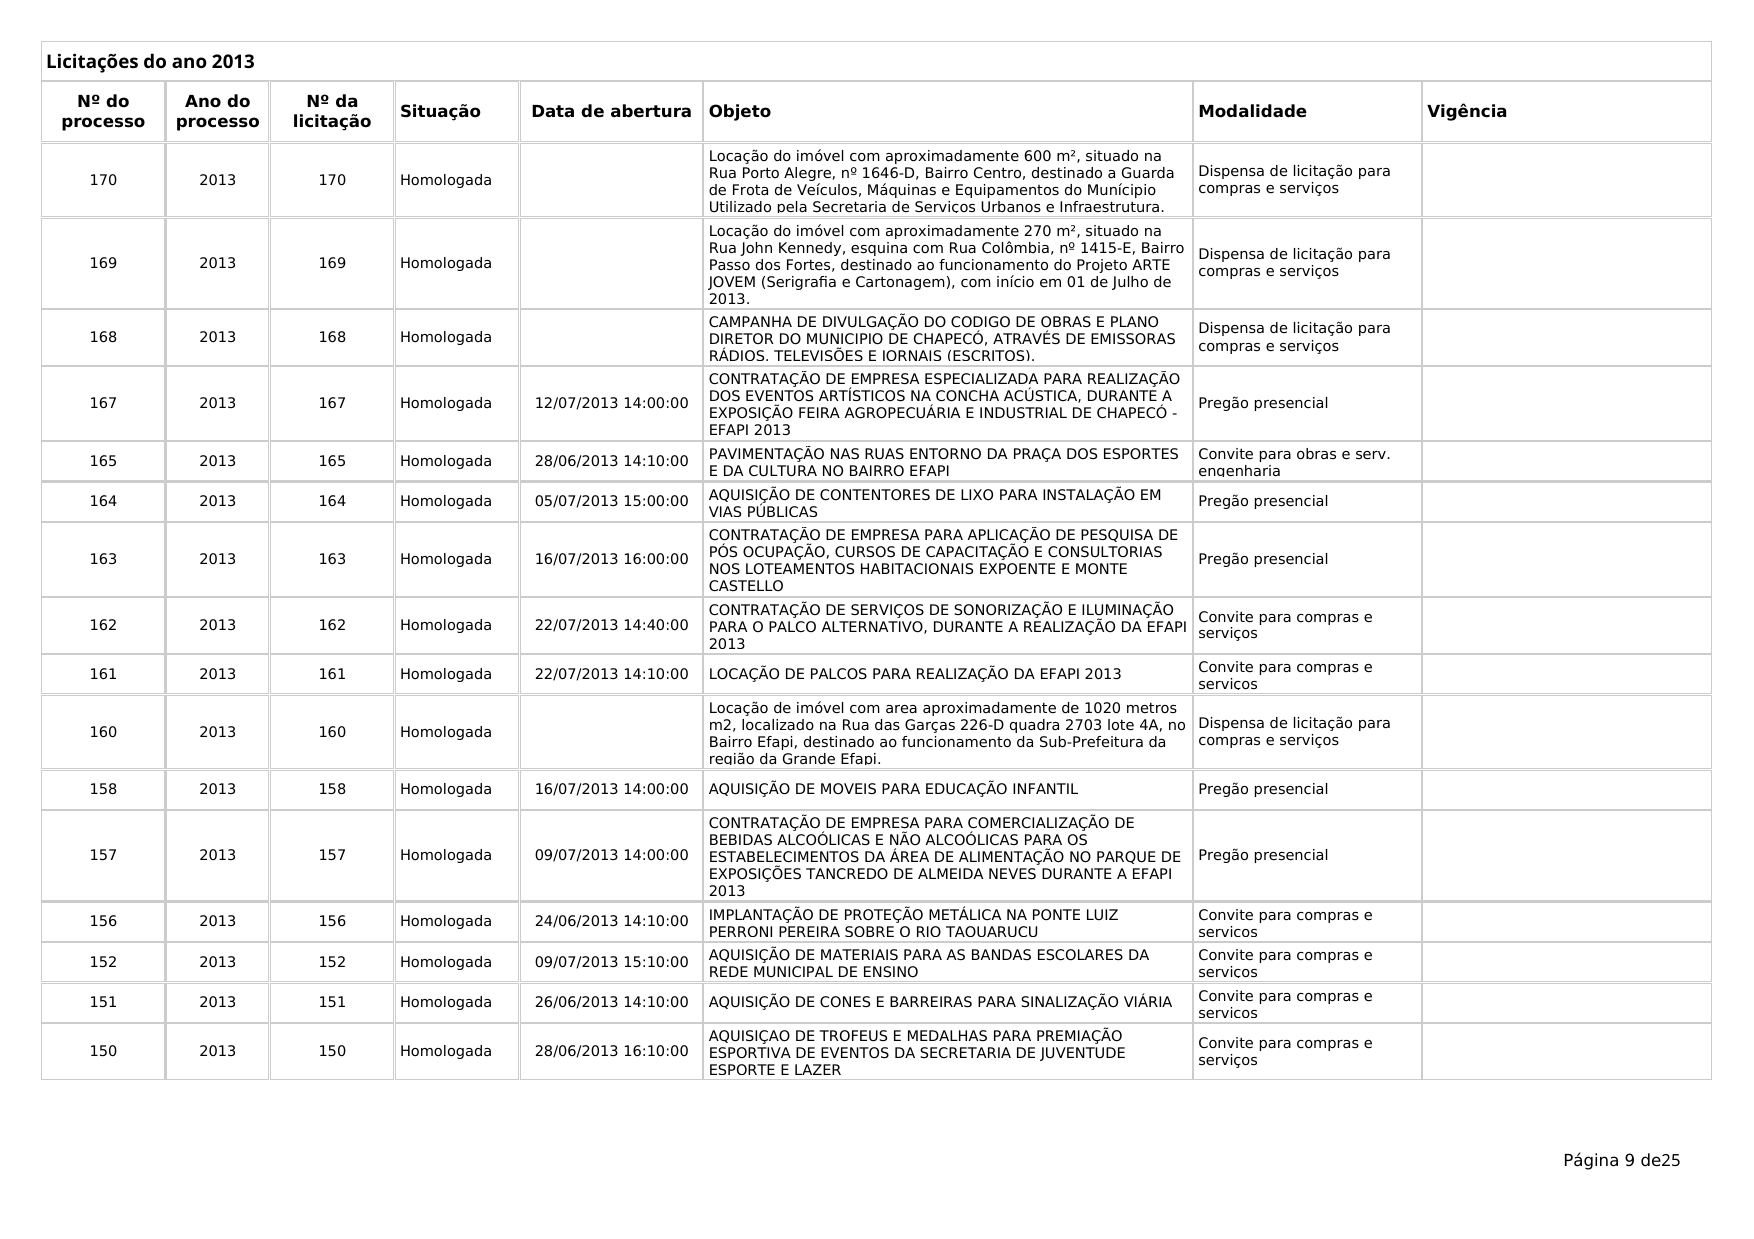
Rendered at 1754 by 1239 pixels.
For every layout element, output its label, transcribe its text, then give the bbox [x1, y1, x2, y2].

table_cell 28/06/2013 14:10:00 [521, 442, 702, 480]
table_cell AQUISIÇAO DE TROFEUS E MEDALHAS PARA PREMIAÇÃO ESPORTIVA DE EVENTOS DA SECRETARIA DE JUVENTUDE ESPORTE E LAZER [704, 1024, 1192, 1079]
table_cell Homologada [396, 310, 518, 365]
table_cell [395, 1140, 519, 1181]
table_cell 151 [271, 984, 393, 1022]
table_cell Convite para compras e serviços [1194, 903, 1421, 941]
table_header [166, 0, 269, 41]
table_cell [1423, 483, 1711, 521]
table_cell 164 [271, 483, 393, 521]
table_cell [703, 1080, 1193, 1140]
table_cell Locação de imóvel com area aproximadamente de 1020 metros m2, localizado na Rua das Garças 226-D quadra 2703 lote 4A, no Bairro Efapi, destinado ao funcionamento da Sub-Prefeitura da região da Grande Efapi. [704, 696, 1192, 768]
table_cell [1713, 143, 1753, 217]
table_cell 160 [42, 696, 164, 768]
table_cell 158 [42, 771, 164, 809]
table_cell [1713, 309, 1753, 366]
table_cell IMPLANTAÇÃO DE PROTEÇÃO METÁLICA NA PONTE LUIZ PERRONI PEREIRA SOBRE O RIO TAQUARUÇU [704, 903, 1192, 941]
table_cell 16/07/2013 14:00:00 [521, 771, 702, 809]
table_cell 156 [271, 903, 393, 941]
table_cell Homologada [396, 771, 518, 809]
table_cell Convite para obras e serv. engenharia [1194, 442, 1421, 480]
table_cell 167 [271, 367, 393, 440]
table_cell 2013 [167, 811, 268, 900]
table_cell Situação [396, 82, 518, 141]
table_cell 28/06/2013 16:10:00 [521, 1024, 702, 1079]
table_cell [1713, 522, 1753, 597]
table_cell [1713, 218, 1753, 309]
table_cell [1193, 1140, 1422, 1181]
table_cell 170 [42, 144, 164, 216]
table_cell [1713, 41, 1753, 81]
table_cell [0, 942, 41, 982]
table_cell [1423, 219, 1711, 308]
table_cell 2013 [167, 903, 268, 941]
table_cell [521, 696, 702, 768]
table_cell Homologada [396, 655, 518, 693]
table_cell [1713, 901, 1753, 942]
table_cell 2013 [167, 943, 268, 981]
table_cell 05/07/2013 15:00:00 [521, 483, 702, 521]
table_cell [1713, 1023, 1753, 1080]
table_cell 157 [42, 811, 164, 900]
table_cell [1713, 654, 1753, 694]
table_cell Pregão presencial [1194, 367, 1421, 440]
table_cell 168 [42, 310, 164, 365]
table_cell [0, 218, 41, 309]
table_cell Convite para compras e serviços [1194, 943, 1421, 981]
table_cell AQUISIÇÃO DE MATERIAIS PARA AS BANDAS ESCOLARES DA REDE MUNICIPAL DE ENSINO [704, 943, 1192, 981]
table_cell Homologada [396, 696, 518, 768]
table_cell 160 [271, 696, 393, 768]
table_cell 165 [271, 442, 393, 480]
table_cell [0, 81, 41, 142]
table_cell Homologada [396, 144, 518, 216]
table_header [41, 0, 166, 41]
table_cell 161 [42, 655, 164, 693]
table_cell [1423, 144, 1711, 216]
table_cell [1423, 655, 1711, 693]
table_cell [1193, 1080, 1422, 1140]
table_cell Homologada [396, 811, 518, 900]
table_cell [1713, 983, 1753, 1023]
table_cell 2013 [167, 523, 268, 596]
table_cell 2013 [167, 598, 268, 653]
table_cell Convite para compras e serviços [1194, 598, 1421, 653]
table_cell Nº da licitação [271, 82, 393, 141]
table_cell Locação do imóvel com aproximadamente 600 m², situado na Rua Porto Alegre, nº 1646-D, Bairro Centro, destinado a Guarda de Frota de Veículos, Máquinas e Equipamentos do Munícipio Utilizado pela Secretaria de Serviços Urbanos e Infraestrutura. [704, 144, 1192, 216]
table_cell Homologada [396, 903, 518, 941]
table_cell [1713, 366, 1753, 441]
table_cell [0, 441, 41, 481]
table_cell 156 [42, 903, 164, 941]
table_cell Homologada [396, 943, 518, 981]
table_cell [0, 143, 41, 217]
table_cell [1423, 771, 1711, 809]
table_cell [1713, 481, 1753, 522]
table_cell 16/07/2013 16:00:00 [521, 523, 702, 596]
table_cell [1423, 367, 1711, 440]
table_cell 24/06/2013 14:10:00 [521, 903, 702, 941]
table_cell Licitações do ano 2013 [42, 42, 1711, 80]
table_cell [1713, 441, 1753, 481]
table_cell AQUISIÇÃO DE MOVEIS PARA EDUCAÇÃO INFANTIL [704, 771, 1192, 809]
table_cell [521, 219, 702, 308]
table_cell [0, 1023, 41, 1080]
table_cell [1422, 1080, 1530, 1140]
table_cell 162 [271, 598, 393, 653]
table_cell [0, 522, 41, 597]
table_cell [520, 1080, 703, 1140]
table_cell 157 [271, 811, 393, 900]
table_cell [1713, 810, 1753, 901]
table_cell 12/07/2013 14:00:00 [521, 367, 702, 440]
table_cell [521, 310, 702, 365]
table_cell [521, 144, 702, 216]
table_cell [0, 597, 41, 654]
table_cell 2013 [167, 442, 268, 480]
table_cell Dispensa de licitação para compras e serviços [1194, 219, 1421, 308]
table_cell Pregão presencial [1194, 771, 1421, 809]
table_cell [0, 309, 41, 366]
table_header [395, 0, 519, 41]
table_cell Convite para compras e serviços [1194, 984, 1421, 1022]
table_cell Ano do processo [167, 82, 268, 141]
table_header [703, 0, 1193, 41]
table_cell [41, 1080, 166, 1140]
table_header [1713, 0, 1753, 41]
table_cell 2013 [167, 655, 268, 693]
table_cell AQUISIÇÃO DE CONES E BARREIRAS PARA SINALIZAÇÃO VIÁRIA [704, 984, 1192, 1022]
table_cell Vigência [1423, 82, 1711, 141]
table_cell 152 [42, 943, 164, 981]
table_header [1661, 0, 1712, 41]
table_cell Convite para compras e serviços [1194, 655, 1421, 693]
table_cell 2013 [167, 696, 268, 768]
table_cell 150 [271, 1024, 393, 1079]
table_cell CONTRATAÇÃO DE EMPRESA PARA COMERCIALIZAÇÃO DE BEBIDAS ALCOÓLICAS E NÃO ALCOÓLICAS PARA OS ESTABELECIMENTOS DA ÁREA DE ALIMENTAÇÃO NO PARQUE DE EXPOSIÇÕES TANCREDO DE ALMEIDA NEVES DURANTE A EFAPI 2013 [704, 811, 1192, 900]
table_header [270, 0, 394, 41]
table_cell [1423, 696, 1711, 768]
table_cell 09/07/2013 14:00:00 [521, 811, 702, 900]
table_cell 161 [271, 655, 393, 693]
table_cell LOCAÇÃO DE PALCOS PARA REALIZAÇÃO DA EFAPI 2013 [704, 655, 1192, 693]
table_cell 2013 [167, 219, 268, 308]
table_cell 151 [42, 984, 164, 1022]
table_cell [1713, 597, 1753, 654]
table_cell CONTRATAÇÃO DE EMPRESA PARA APLICAÇÃO DE PESQUISA DE PÓS OCUPAÇÃO, CURSOS DE CAPACITAÇÃO E CONSULTORIAS NOS LOTEAMENTOS HABITACIONAIS EXPOENTE E MONTE CASTELLO [704, 523, 1192, 596]
table_cell 22/07/2013 14:40:00 [521, 598, 702, 653]
table_cell [166, 1140, 269, 1181]
table_cell [0, 983, 41, 1023]
table_cell 158 [271, 771, 393, 809]
table_cell 163 [42, 523, 164, 596]
table_cell [1423, 1024, 1711, 1079]
table_cell 168 [271, 310, 393, 365]
table_cell 2013 [167, 367, 268, 440]
table_header [1530, 0, 1661, 41]
table_cell [166, 1080, 269, 1140]
table_cell Nº do processo [42, 82, 164, 141]
table_cell 22/07/2013 14:10:00 [521, 655, 702, 693]
table_cell 162 [42, 598, 164, 653]
table_cell [1423, 523, 1711, 596]
table_cell Pregão presencial [1194, 483, 1421, 521]
table_cell [1423, 903, 1711, 941]
table_cell Objeto [704, 82, 1192, 141]
table_cell 167 [42, 367, 164, 440]
table_cell [1713, 942, 1753, 982]
table_cell Modalidade [1194, 82, 1421, 141]
table_cell PAVIMENTAÇÃO NAS RUAS ENTORNO DA PRAÇA DOS ESPORTES E DA CULTURA NO BAIRRO EFAPI [704, 442, 1192, 480]
table_cell Pregão presencial [1194, 523, 1421, 596]
table_cell CONTRATAÇÃO DE SERVIÇOS DE SONORIZAÇÃO E ILUMINAÇÃO PARA O PALCO ALTERNATIVO, DURANTE A REALIZAÇÃO DA EFAPI 2013 [704, 598, 1192, 653]
table_cell [1713, 81, 1753, 142]
table_cell 150 [42, 1024, 164, 1079]
table_cell 170 [271, 144, 393, 216]
table_cell [1530, 1080, 1661, 1140]
table_cell 165 [42, 442, 164, 480]
table_cell [0, 810, 41, 901]
table_cell [270, 1140, 394, 1181]
table_cell [0, 1140, 41, 1181]
table_cell [0, 695, 41, 769]
table_cell Homologada [396, 984, 518, 1022]
table_cell [0, 1080, 41, 1140]
table_cell [1423, 811, 1711, 900]
table_cell 152 [271, 943, 393, 981]
table_cell 2013 [167, 771, 268, 809]
table_cell [0, 901, 41, 942]
table_cell [520, 1140, 703, 1181]
table_cell 163 [271, 523, 393, 596]
table_cell 169 [271, 219, 393, 308]
table_cell [0, 770, 41, 810]
table_cell [1713, 695, 1753, 769]
table_cell [1423, 442, 1711, 480]
table_cell [1423, 310, 1711, 365]
table_cell 2013 [167, 1024, 268, 1079]
table_cell [703, 1140, 1193, 1181]
table_cell [1661, 1080, 1712, 1140]
table_cell Data de abertura [521, 82, 702, 141]
table_cell Homologada [396, 483, 518, 521]
table_cell [1713, 770, 1753, 810]
table_cell Homologada [396, 598, 518, 653]
table_cell 25 [1661, 1140, 1712, 1181]
table_cell 2013 [167, 310, 268, 365]
table_cell [395, 1080, 519, 1140]
table_cell AQUISIÇÃO DE CONTENTORES DE LIXO PARA INSTALAÇÃO EM VIAS PÚBLICAS [704, 483, 1192, 521]
table_cell 09/07/2013 15:10:00 [521, 943, 702, 981]
table_header [1422, 0, 1530, 41]
table_cell [41, 1140, 166, 1181]
table_cell Dispensa de licitação para compras e serviços [1194, 144, 1421, 216]
table_cell 26/06/2013 14:10:00 [521, 984, 702, 1022]
table_cell [1423, 984, 1711, 1022]
table_header [520, 0, 703, 41]
table_cell Dispensa de licitação para compras e serviços [1194, 696, 1421, 768]
table_cell Página 9 de [1530, 1140, 1661, 1181]
table_cell [1422, 1140, 1530, 1181]
table_cell [1713, 1080, 1753, 1140]
table_cell Pregão presencial [1194, 811, 1421, 900]
table_cell Homologada [396, 219, 518, 308]
table_cell [0, 366, 41, 441]
table_cell CAMPANHA DE DIVULGAÇÃO DO CODIGO DE OBRAS E PLANO DIRETOR DO MUNICIPIO DE CHAPECÓ, ATRAVÉS DE EMISSORAS RÁDIOS, TELEVISÕES E JORNAIS (ESCRITOS). [704, 310, 1192, 365]
table_header [1193, 0, 1422, 41]
table_cell Convite para compras e serviços [1194, 1024, 1421, 1079]
table_cell 2013 [167, 144, 268, 216]
table_header [0, 0, 41, 41]
table_cell [1423, 943, 1711, 981]
table_cell [0, 41, 41, 81]
table_cell [1713, 1140, 1753, 1181]
table_cell Homologada [396, 367, 518, 440]
table_cell Homologada [396, 1024, 518, 1079]
table_cell [270, 1080, 394, 1140]
table_cell Locação do imóvel com aproximadamente 270 m², situado na Rua John Kennedy, esquina com Rua Colômbia, nº 1415-E, Bairro Passo dos Fortes, destinado ao funcionamento do Projeto ARTE JOVEM (Serigrafia e Cartonagem), com início em 01 de Julho de 2013. [704, 219, 1192, 308]
table_cell Dispensa de licitação para compras e serviços [1194, 310, 1421, 365]
table_cell 2013 [167, 483, 268, 521]
table_cell [1423, 598, 1711, 653]
table_cell 169 [42, 219, 164, 308]
table_cell 2013 [167, 984, 268, 1022]
table_cell Homologada [396, 523, 518, 596]
table_cell [0, 654, 41, 694]
table_cell 164 [42, 483, 164, 521]
table_cell [0, 481, 41, 522]
table_cell CONTRATAÇÃO DE EMPRESA ESPECIALIZADA PARA REALIZAÇÃO DOS EVENTOS ARTÍSTICOS NA CONCHA ACÚSTICA, DURANTE A EXPOSIÇÃO FEIRA AGROPECUÁRIA E INDUSTRIAL DE CHAPECÓ - EFAPI 2013 [704, 367, 1192, 440]
table_cell Homologada [396, 442, 518, 480]
